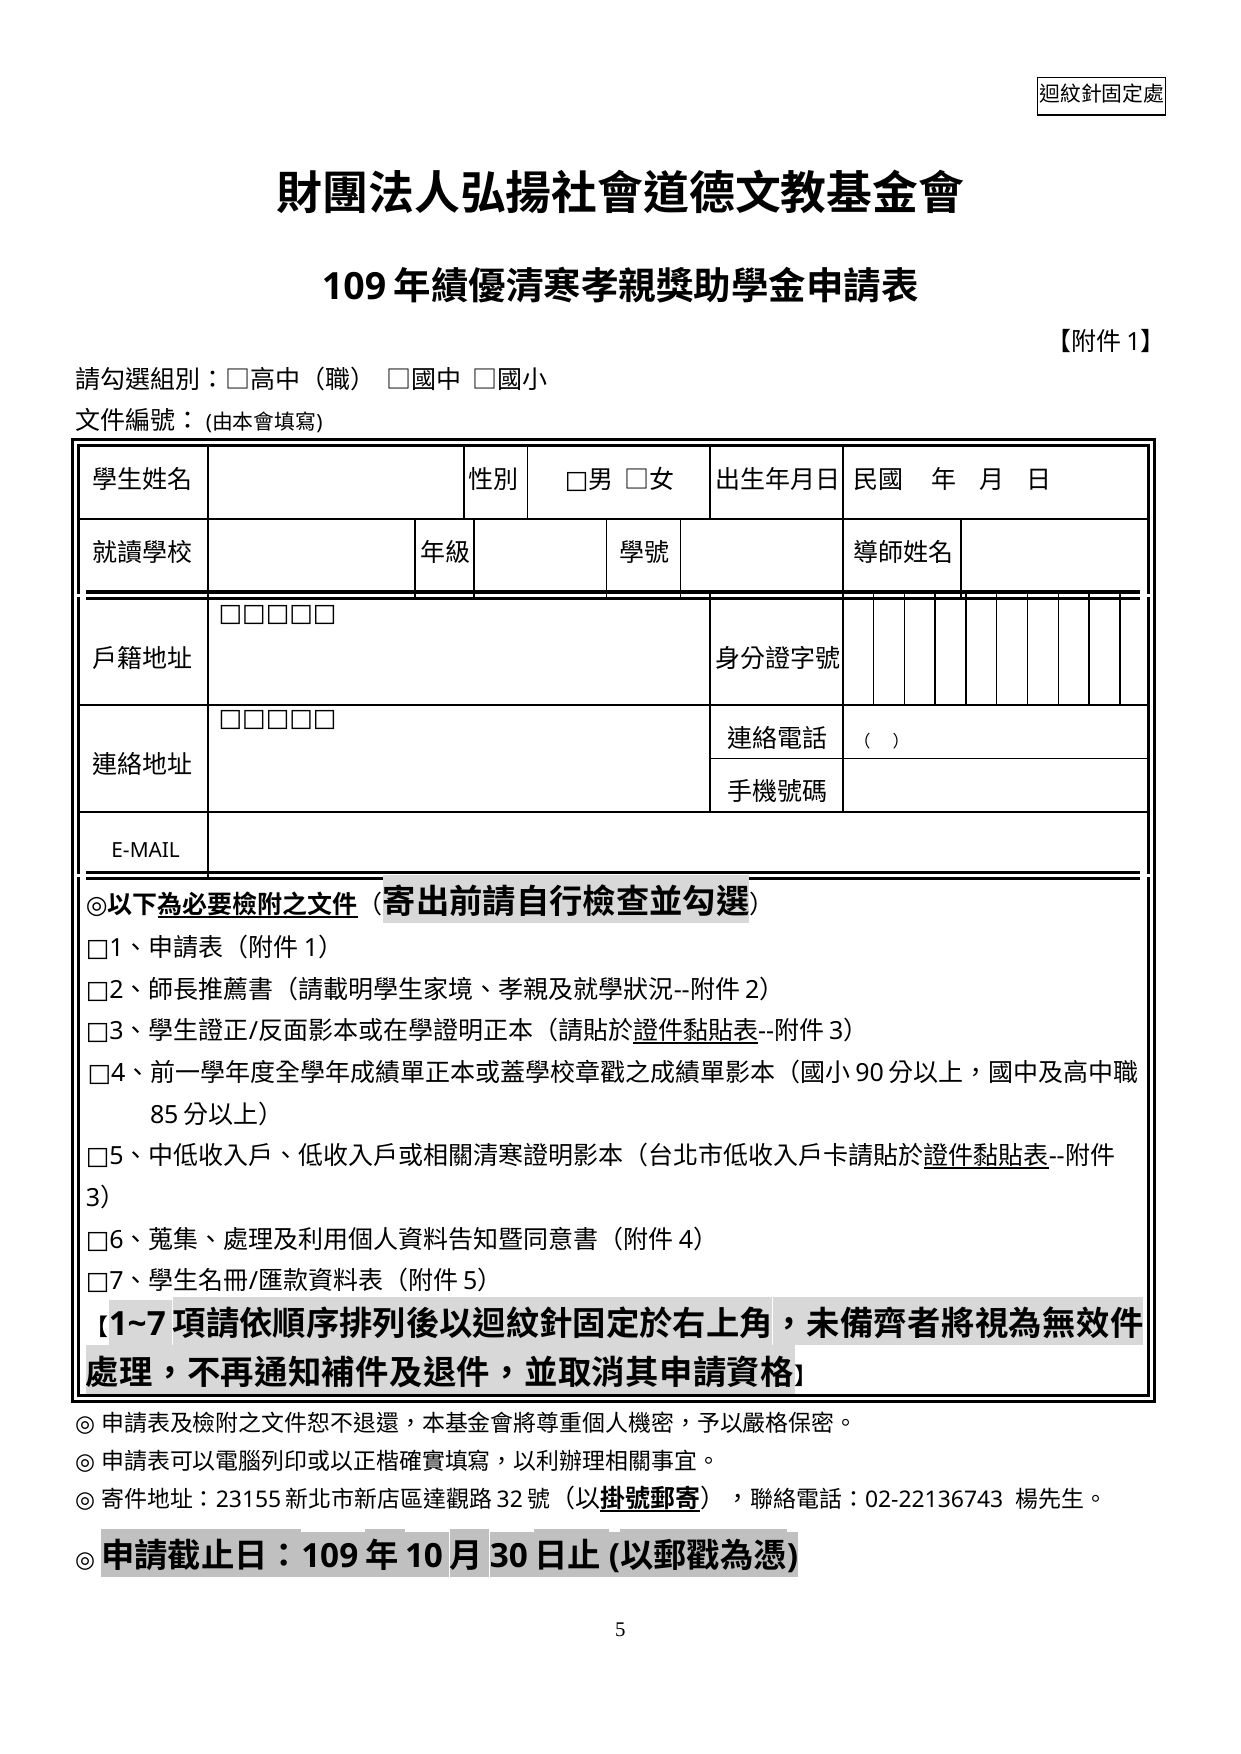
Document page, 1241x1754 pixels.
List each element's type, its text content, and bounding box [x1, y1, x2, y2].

table_cell [1028, 600, 1058, 704]
table_cell 身分證字號 [711, 600, 842, 704]
table_cell □□□□□ [209, 706, 709, 811]
table_cell 就讀學校 [80, 520, 207, 590]
table_cell 手機號碼 [711, 759, 842, 811]
table_cell 連絡地址 [80, 706, 207, 811]
table_header 性別 [465, 447, 527, 518]
table_cell 連絡電話 [711, 706, 842, 757]
table_cell 年級 [416, 520, 473, 590]
text 請勾選組別：□高中（職） □國中 □國小 [75, 358, 1165, 396]
text 財團法人弘揚社會道德文教基金會 [75, 152, 1165, 227]
text 【附件1】 [75, 321, 1165, 358]
table_header □男 □女 [528, 447, 709, 518]
table_cell [962, 520, 1147, 590]
text ◎ 申請表及檢附之文件恕不退還，本基金會將尊重個人機密，予以嚴格保密。 [75, 1403, 1165, 1441]
table_cell [905, 600, 934, 704]
table_header [209, 447, 463, 518]
text ◎ 申請截止日：109年10月30日止 (以郵戳為憑) [75, 1516, 1165, 1591]
table_header 民國 年 月 日 [843, 441, 1151, 518]
table_header 學生姓名 [75, 441, 208, 518]
table_cell E-MAIL [80, 813, 207, 871]
table_cell （ ） [844, 706, 1147, 757]
table_cell □□□□□ [209, 600, 709, 704]
table_cell [681, 520, 842, 590]
table_cell [967, 600, 996, 704]
text ◎ 寄件地址：23155新北市新店區達觀路32號（以掛號郵寄），聯絡電話：02-22136743 楊先生。 [75, 1478, 1165, 1516]
table_cell [874, 600, 904, 704]
table_cell [844, 759, 1147, 811]
text 文件編號： (由本會填寫) [75, 396, 1165, 438]
table_cell [844, 600, 873, 704]
table_cell [475, 520, 606, 590]
table_cell [209, 520, 414, 590]
text ◎ 申請表可以電腦列印或以正楷確實填寫，以利辦理相關事宜。 [75, 1441, 1165, 1478]
table_cell ◎以下為必要檢附之文件（寄出前請自行檢查並勾選） □1、申請表（附件1） □2、師長推薦書（請載明學生家境、孝親及就學狀況--附件2） □3、學生證正/反面影本或在學證明正本（請貼於證件黏貼表--附件3） □4、前一學年度全學年成績單正本或蓋學校章戳之成績單影本（國小90分以上，國中及高中職85分以上） □5、中低收入戶、低收入戶或相關清寒證明影本（台北市低收入戶卡請貼於證件黏貼表--附件3） □6、蒐集、處理及利用個人資料告知暨同意書（附件4） □7、學生名冊/匯款資料表（附件5） 【1~7項請依順序排列後以迴紋針固定於右上角，未備齊者將視為無效件處理，不再通知補件及退件，並取消其申請資格】 [75, 871, 1151, 1394]
table_cell [997, 600, 1027, 704]
table_header 出生年月日 [711, 447, 842, 518]
table_cell [1059, 600, 1088, 704]
text 迴紋針固定處 [1037, 77, 1166, 107]
table_cell [1121, 590, 1151, 704]
table_cell [936, 600, 965, 704]
table_cell [1090, 600, 1119, 704]
text 109年績優清寒孝親獎助學金申請表 [75, 246, 1165, 321]
table_cell 學號 [607, 520, 680, 590]
table_cell [209, 813, 1147, 871]
table_cell 戶籍地址 [75, 590, 207, 704]
table_cell 導師姓名 [844, 520, 960, 590]
